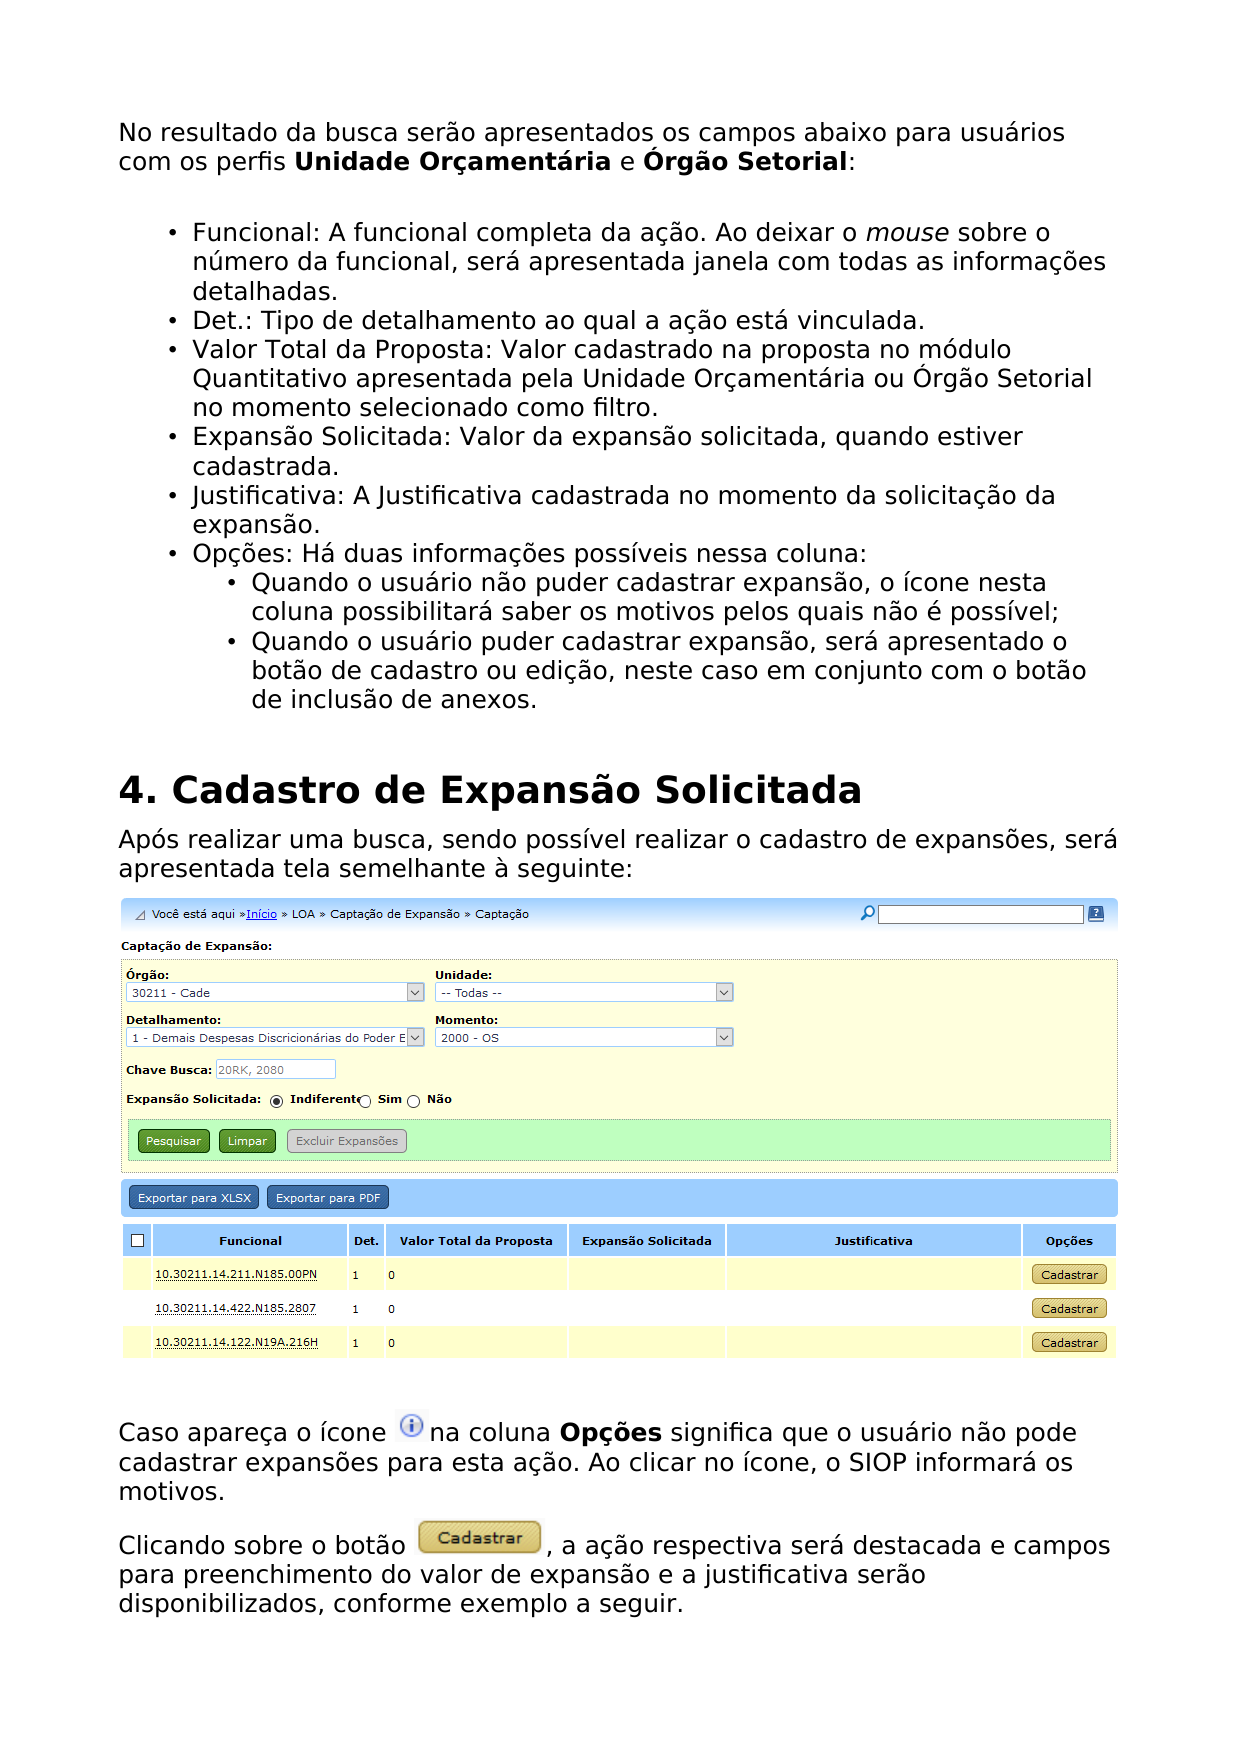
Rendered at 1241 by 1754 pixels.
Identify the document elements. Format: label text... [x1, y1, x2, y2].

list Funcional: A funcional completa da ação. Ao deixar o mouse sobre o número da funcional, será apresentada janela com todas as informações detalhadas. [177, 218, 1122, 306]
list Justificativa: A Justificativa cadastrada no momento da solicitação da expansão. [177, 481, 1122, 539]
picture [118, 895, 1123, 1368]
list Det.: Tipo de detalhamento ao qual a ação está vinculada. [177, 306, 1122, 335]
list Quando o usuário não puder cadastrar expansão, o ícone nesta coluna possibilitará saber os motivos pelos quais não é possível; [236, 568, 1122, 627]
subtitle 4. Cadastro de Expansão Solicitada [118, 769, 1122, 812]
list Opções: Há duas informações possíveis nessa coluna: [177, 539, 1122, 568]
picture [394, 1409, 430, 1442]
list Valor Total da Proposta: Valor cadastrado na proposta no módulo Quantitativo apresentada pela Unidade Orçamentária ou Órgão Setorial no momento selecionado como filtro. [177, 335, 1122, 423]
text Caso apareça o ícone na coluna Opções significa que o usuário não pode cadastrar expansões para esta ação. Ao clicar no ícone, o SIOP informará os motivos. [118, 1409, 1122, 1506]
text Clicando sobre o botão , a ação respectiva será destacada e campos para preenchimento do valor de expansão e a justificativa serão disponibilizados, conforme exemplo a seguir. [118, 1519, 1122, 1619]
text Após realizar uma busca, sendo possível realizar o cadastro de expansões, será apresentada tela semelhante à seguinte: [118, 825, 1122, 883]
text No resultado da busca serão apresentados os campos abaixo para usuários com os perfis Unidade Orçamentária e Órgão Setorial: [118, 118, 1122, 176]
list Expansão Solicitada: Valor da expansão solicitada, quando estiver cadastrada. [177, 423, 1122, 481]
picture [414, 1518, 546, 1555]
list Quando o usuário puder cadastrar expansão, será apresentado o botão de cadastro ou edição, neste caso em conjunto com o botão de inclusão de anexos. [236, 627, 1122, 714]
